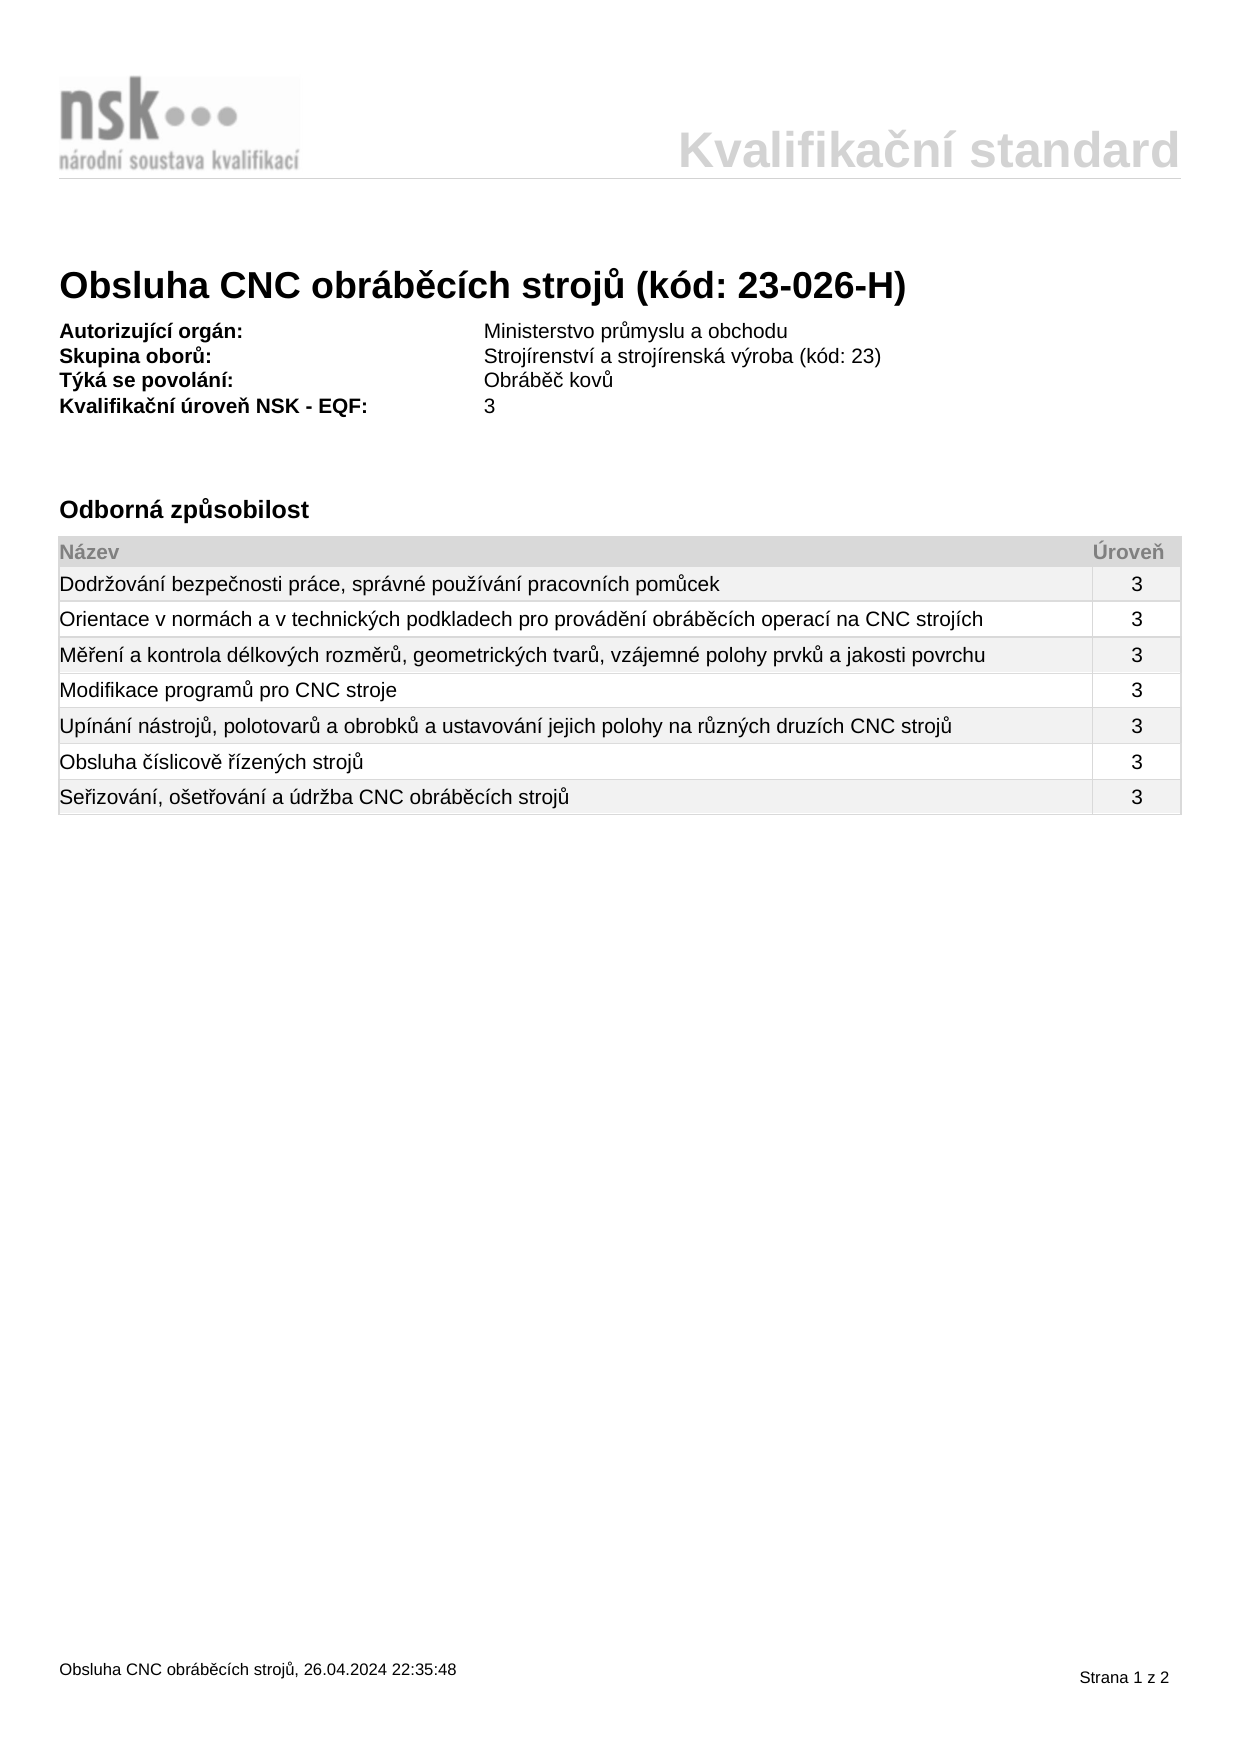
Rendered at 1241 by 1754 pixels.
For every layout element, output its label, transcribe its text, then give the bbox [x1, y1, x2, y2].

table_cell [1093, 307, 1169, 319]
table_cell [484, 1386, 620, 1659]
table_cell [862, 307, 1093, 319]
table_cell 3 [1093, 674, 1180, 707]
table_cell [484, 172, 620, 178]
table_cell [59, 524, 483, 536]
table_cell Kvalifikační úroveň NSK - EQF: [59, 394, 483, 417]
table_cell [1169, 815, 1181, 1113]
table_cell 3 [1093, 638, 1180, 672]
table_cell [620, 1386, 626, 1659]
table_cell [1169, 1114, 1181, 1386]
table_cell [484, 418, 620, 489]
table_cell [1169, 196, 1181, 224]
table_cell [1093, 1114, 1169, 1386]
table_cell [626, 1114, 862, 1386]
table_cell 3 [1093, 780, 1180, 813]
table_cell [1093, 418, 1169, 489]
table_header Kvalifikační standard [626, 59, 1181, 178]
table_cell [1093, 196, 1169, 224]
table_cell [626, 524, 862, 536]
table_cell [59, 815, 483, 1113]
table_cell Modifikace programů pro CNC stroje [60, 674, 1092, 707]
table_cell [59, 179, 1181, 196]
picture [58, 59, 621, 172]
table_cell Seřizování, ošetřování a údržba CNC obráběcích strojů [60, 780, 1092, 813]
table_cell [862, 1386, 1093, 1659]
table_cell Obráběč kovů [484, 368, 1181, 393]
table_cell [59, 418, 483, 489]
table_cell [626, 196, 862, 224]
table_cell [1093, 1386, 1169, 1659]
table_cell [1169, 307, 1181, 319]
table_cell Týká se povolání: [59, 368, 483, 392]
table_cell [59, 1386, 483, 1659]
table_cell [626, 418, 862, 489]
table_cell Název [60, 537, 1092, 566]
table_cell 3 [1093, 602, 1180, 636]
table_cell [484, 196, 620, 224]
table_cell [1169, 1386, 1181, 1659]
table_cell Strana 1 z 2 [862, 1660, 1169, 1696]
table_cell Měření a kontrola délkových rozměrů, geometrických tvarů, vzájemné polohy prvků a jakosti povrchu [60, 638, 1092, 672]
table_cell [1093, 524, 1169, 536]
table_cell Obsluha číslicově řízených strojů [60, 744, 1092, 779]
table_cell Dodržování bezpečnosti práce, správné používání pracovních pomůcek [60, 567, 1092, 600]
table_cell [1169, 524, 1181, 536]
table_cell Obsluha CNC obráběcích strojů, 26.04.2024 22:35:48 [59, 1660, 862, 1696]
table_cell Autorizující orgán: [59, 319, 483, 343]
table_cell [484, 1114, 620, 1386]
table_cell [620, 815, 626, 1113]
table_cell Upínání nástrojů, polotovarů a obrobků a ustavování jejich polohy na různých druzích CNC strojů [60, 708, 1092, 743]
table_cell [620, 196, 626, 224]
table_cell Ministerstvo průmyslu a obchodu [484, 319, 1181, 344]
table_cell 3 [1093, 708, 1180, 743]
table_cell Obsluha CNC obráběcích strojů (kód: 23-026-H) [59, 224, 1181, 307]
table_cell 3 [1093, 567, 1180, 600]
table_cell [484, 815, 620, 1113]
table_cell [1093, 815, 1169, 1113]
table_header [621, 59, 626, 172]
table_cell [862, 1114, 1093, 1386]
table_cell [862, 815, 1093, 1113]
table_cell [626, 307, 862, 319]
table_cell Orientace v normách a v technických podkladech pro provádění obráběcích operací na CNC strojích [60, 602, 1092, 636]
table_cell [862, 524, 1093, 536]
table_cell [59, 307, 483, 319]
table_cell [620, 524, 626, 536]
table_cell [620, 418, 626, 489]
table_cell 3 [1093, 744, 1180, 779]
table_cell [620, 307, 626, 319]
table_cell [620, 1114, 626, 1386]
table_cell [626, 1386, 862, 1659]
table_cell [1169, 418, 1181, 489]
table_cell [862, 196, 1093, 224]
table_cell Odborná způsobilost [59, 489, 1181, 524]
table_cell [484, 524, 620, 536]
table_cell Úroveň [1093, 537, 1180, 566]
table_cell Strojírenství a strojírenská výroba (kód: 23) [484, 344, 1181, 368]
table_cell 3 [484, 394, 1181, 417]
table_cell [862, 418, 1093, 489]
table_cell Skupina oborů: [59, 344, 483, 368]
table_cell [484, 307, 620, 319]
table_cell [59, 172, 483, 178]
table_cell [1169, 1660, 1181, 1696]
table_cell [59, 1114, 483, 1386]
table_cell [626, 815, 862, 1113]
table_cell [59, 196, 483, 224]
